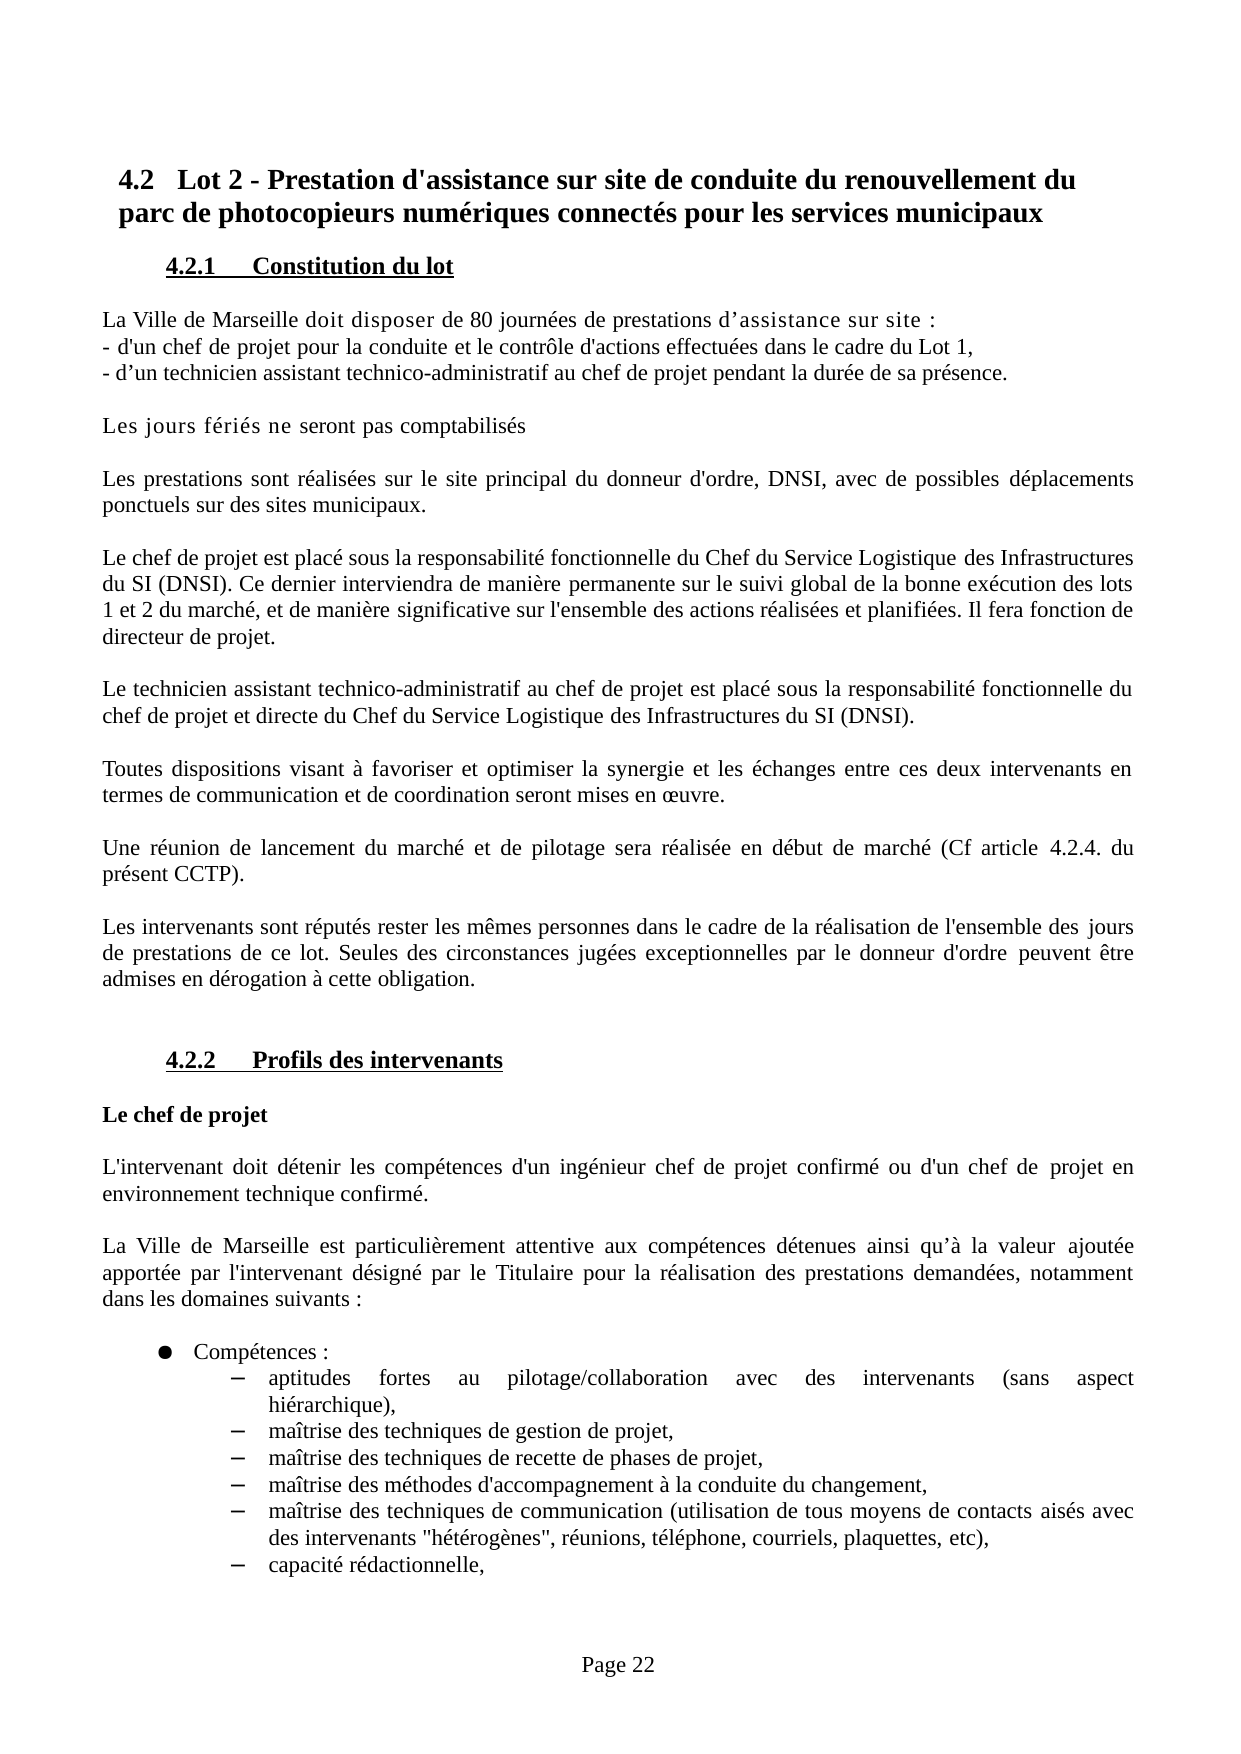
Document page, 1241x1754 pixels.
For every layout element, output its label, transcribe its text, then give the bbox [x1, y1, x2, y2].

text - d'un chef de projet pour la conduite et le contrôle d'actions effectuées dans le cadre du Lot 1, [102, 333, 1134, 359]
list aptitudes fortes au pilotage/collaboration avec des intervenants (sans aspect hiérarchique), [231, 1364, 1134, 1417]
subtitle 4.2 Lot 2 - Prestation d'assistance sur site de conduite du renouvellement du parc de photocopieurs numériques connectés pour les services municipaux [118, 162, 1134, 229]
list Compétences : [156, 1338, 1134, 1364]
subtitle 4.2.1 Constitution du lot [166, 251, 1134, 280]
text Le technicien assistant technico-administratif au chef de projet est placé sous la responsabilité fonctionnelle du chef de projet et directe du Chef du Service Logistique des Infrastructures du SI (DNSI). [102, 676, 1134, 728]
text - d’un technicien assistant technico-administratif au chef de projet pendant la durée de sa présence. [102, 359, 1134, 386]
text La Ville de Marseille est particulièrement attentive aux compétences détenues ainsi qu’à la valeur ajoutée apportée par l'intervenant désigné par le Titulaire pour la réalisation des prestations demandées, notamment dans les domaines suivants : [102, 1232, 1134, 1311]
text Les jours fériés ne seront pas comptabilisés [102, 412, 1134, 438]
text Toutes dispositions visant à favoriser et optimiser la synergie et les échanges entre ces deux intervenants en termes de communication et de coordination seront mises en œuvre. [102, 754, 1134, 807]
list maîtrise des techniques de gestion de projet, [231, 1417, 1134, 1444]
text Les intervenants sont réputés rester les mêmes personnes dans le cadre de la réalisation de l'ensemble des jours de prestations de ce lot. Seules des circonstances jugées exceptionnelles par le donneur d'ordre peuvent être admises en dérogation à cette obligation. [102, 913, 1134, 992]
text La Ville de Marseille doit disposer de 80 journées de prestations d’assistance sur site : [102, 307, 1134, 333]
text L'intervenant doit détenir les compétences d'un ingénieur chef de projet confirmé ou d'un chef de projet en environnement technique confirmé. [102, 1153, 1134, 1206]
text Une réunion de lancement du marché et de pilotage sera réalisée en début de marché (Cf article 4.2.4. du présent CCTP). [102, 834, 1134, 886]
list maîtrise des méthodes d'accompagnement à la conduite du changement, [231, 1471, 1134, 1498]
list capacité rédactionnelle, [231, 1551, 1134, 1577]
text Le chef de projet [102, 1101, 1134, 1127]
text Le chef de projet est placé sous la responsabilité fonctionnelle du Chef du Service Logistique des Infrastructures du SI (DNSI). Ce dernier interviendra de manière permanente sur le suivi global de la bonne exécution des lots 1 et 2 du marché, et de manière significative sur l'ensemble des actions réalisées et planifiées. Il fera fonction de directeur de projet. [102, 544, 1134, 649]
list maîtrise des techniques de recette de phases de projet, [231, 1444, 1134, 1471]
text Les prestations sont réalisées sur le site principal du donneur d'ordre, DNSI, avec de possibles déplacements ponctuels sur des sites municipaux. [102, 465, 1134, 517]
list maîtrise des techniques de communication (utilisation de tous moyens de contacts aisés avec des intervenants "hétérogènes", réunions, téléphone, courriels, plaquettes, etc), [231, 1498, 1134, 1551]
subtitle 4.2.2 Profils des intervenants [166, 1046, 1134, 1074]
